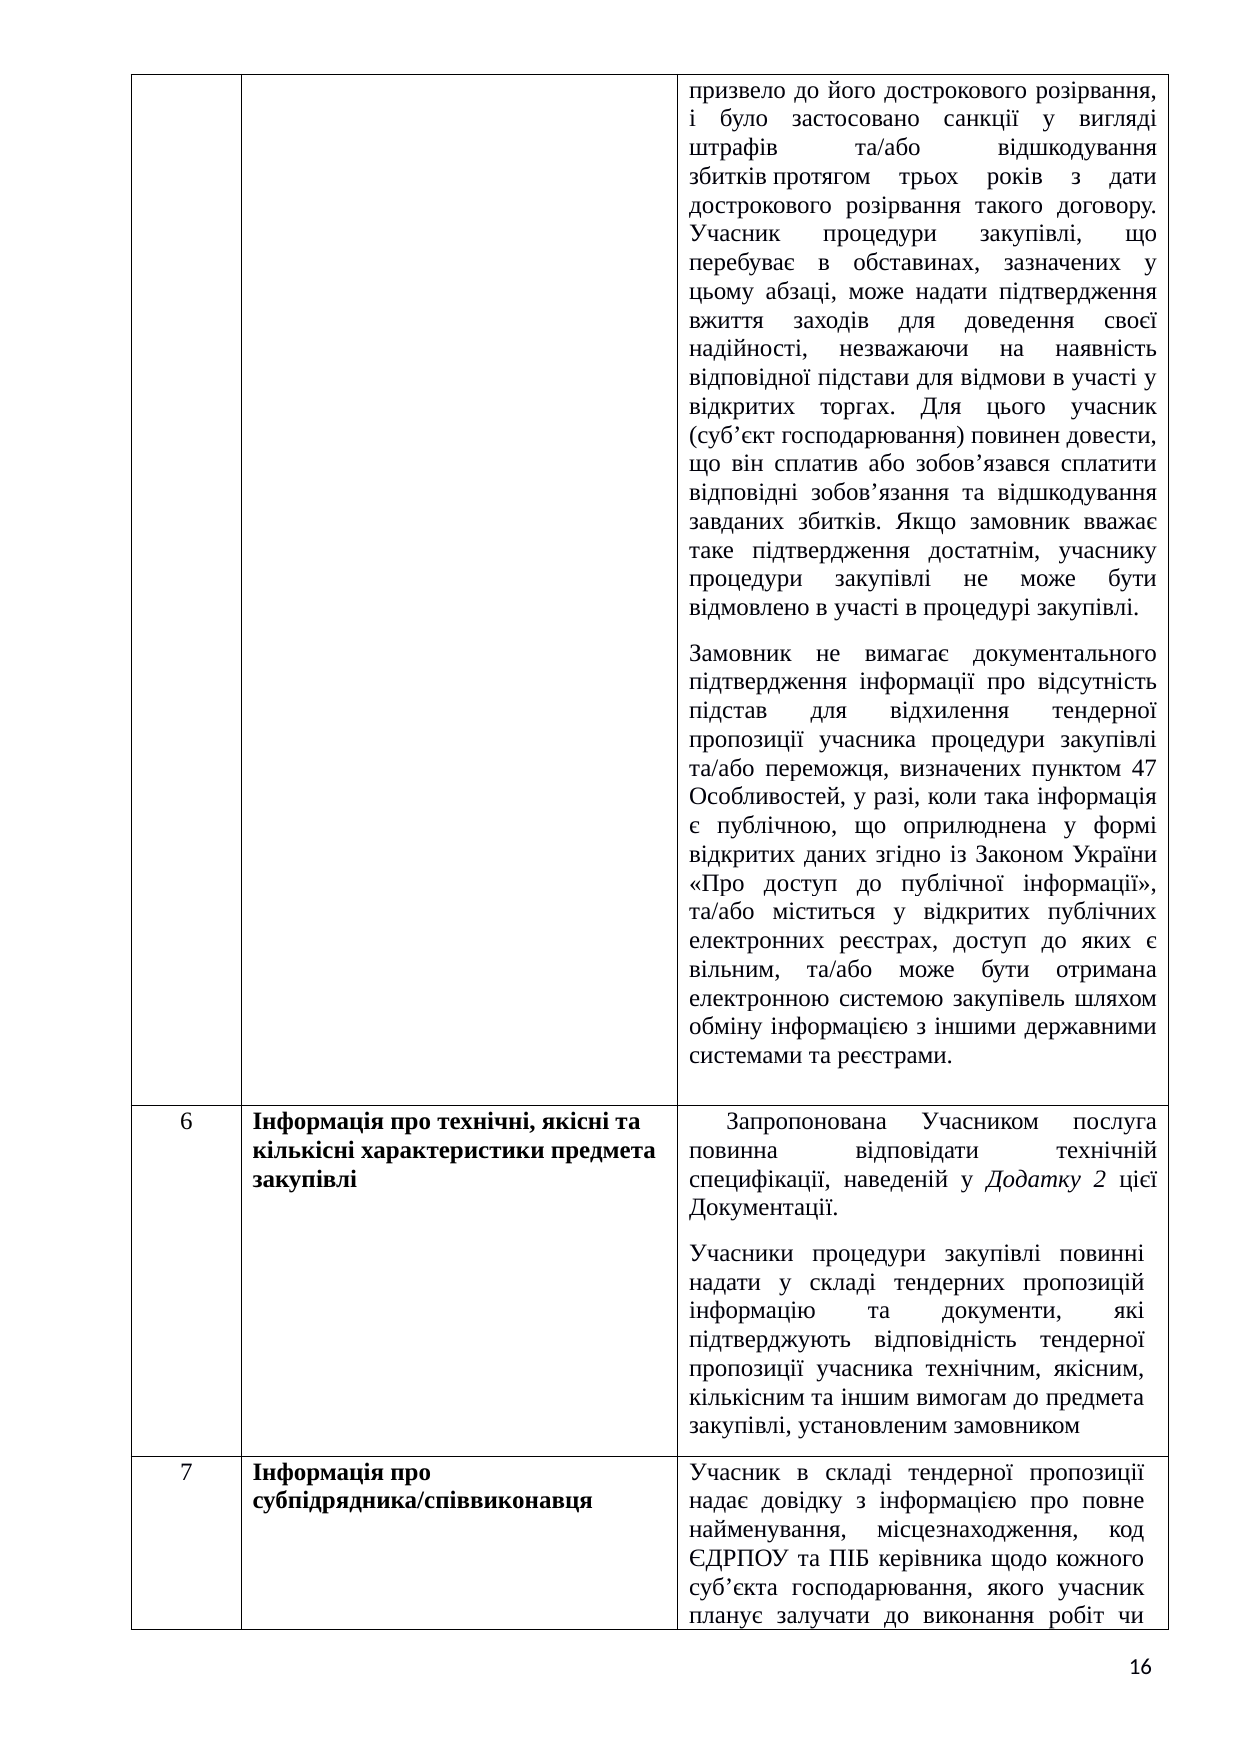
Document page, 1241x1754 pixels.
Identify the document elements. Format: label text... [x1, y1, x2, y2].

table_cell Інформація про субпідрядника/співвиконавця [242, 1457, 677, 1629]
table_cell Запропонована Учасником послуга повинна відповідати технічній специфікації, наведеній у Додатку 2 цієї Документації. Учасники процедури закупівлі повинні надати у складі тендерних пропозицій інформацію та документи, які підтверджують відповідність тендерної пропозиції учасника технічним, якісним, кількісним та іншим вимогам до предмета закупівлі, установленим замовником [678, 1106, 1168, 1456]
table_cell призвело до його дострокового розірвання, і було застосовано санкції у вигляді штрафів та/або відшкодування збитків протягом трьох років з дати дострокового розірвання такого договору. Учасник процедури закупівлі, що перебуває в обставинах, зазначених у цьому абзаці, може надати підтвердження вжиття заходів для доведення своєї надійності, незважаючи на наявність відповідної підстави для відмови в участі у відкритих торгах. Для цього учасник (суб’єкт господарювання) повинен довести, що він сплатив або зобов’язався сплатити відповідні зобов’язання та відшкодування завданих збитків. Якщо замовник вважає таке підтвердження достатнім, учаснику процедури закупівлі не може бути відмовлено в участі в процедурі закупівлі. Замовник не вимагає документального підтвердження інформації про відсутність підстав для відхилення тендерної пропозиції учасника процедури закупівлі та/або переможця, визначених пунктом 47 Особливостей, у разі, коли така інформація є публічною, що оприлюднена у формі відкритих даних згідно із Законом України «Про доступ до публічної інформації», та/або міститься у відкритих публічних електронних реєстрах, доступ до яких є вільним, та/або може бути отримана електронною системою закупівель шляхом обміну інформацією з іншими державними системами та реєстрами. [678, 75, 1168, 1105]
table_cell 6 [132, 1106, 241, 1456]
table_cell Учасник в складі тендерної пропозиції надає довідку з інформацією про повне найменування, місцезнаходження, код ЄДРПОУ та ПІБ керівника щодо кожного суб’єкта господарювання, якого учасник планує залучати до виконання робіт чи [678, 1457, 1168, 1629]
table_cell [132, 75, 241, 1105]
table_cell 7 [132, 1457, 241, 1629]
table_cell [242, 75, 677, 1105]
table_cell Інформація про технічні, якісні та кількісні характеристики предмета закупівлі [242, 1106, 677, 1456]
